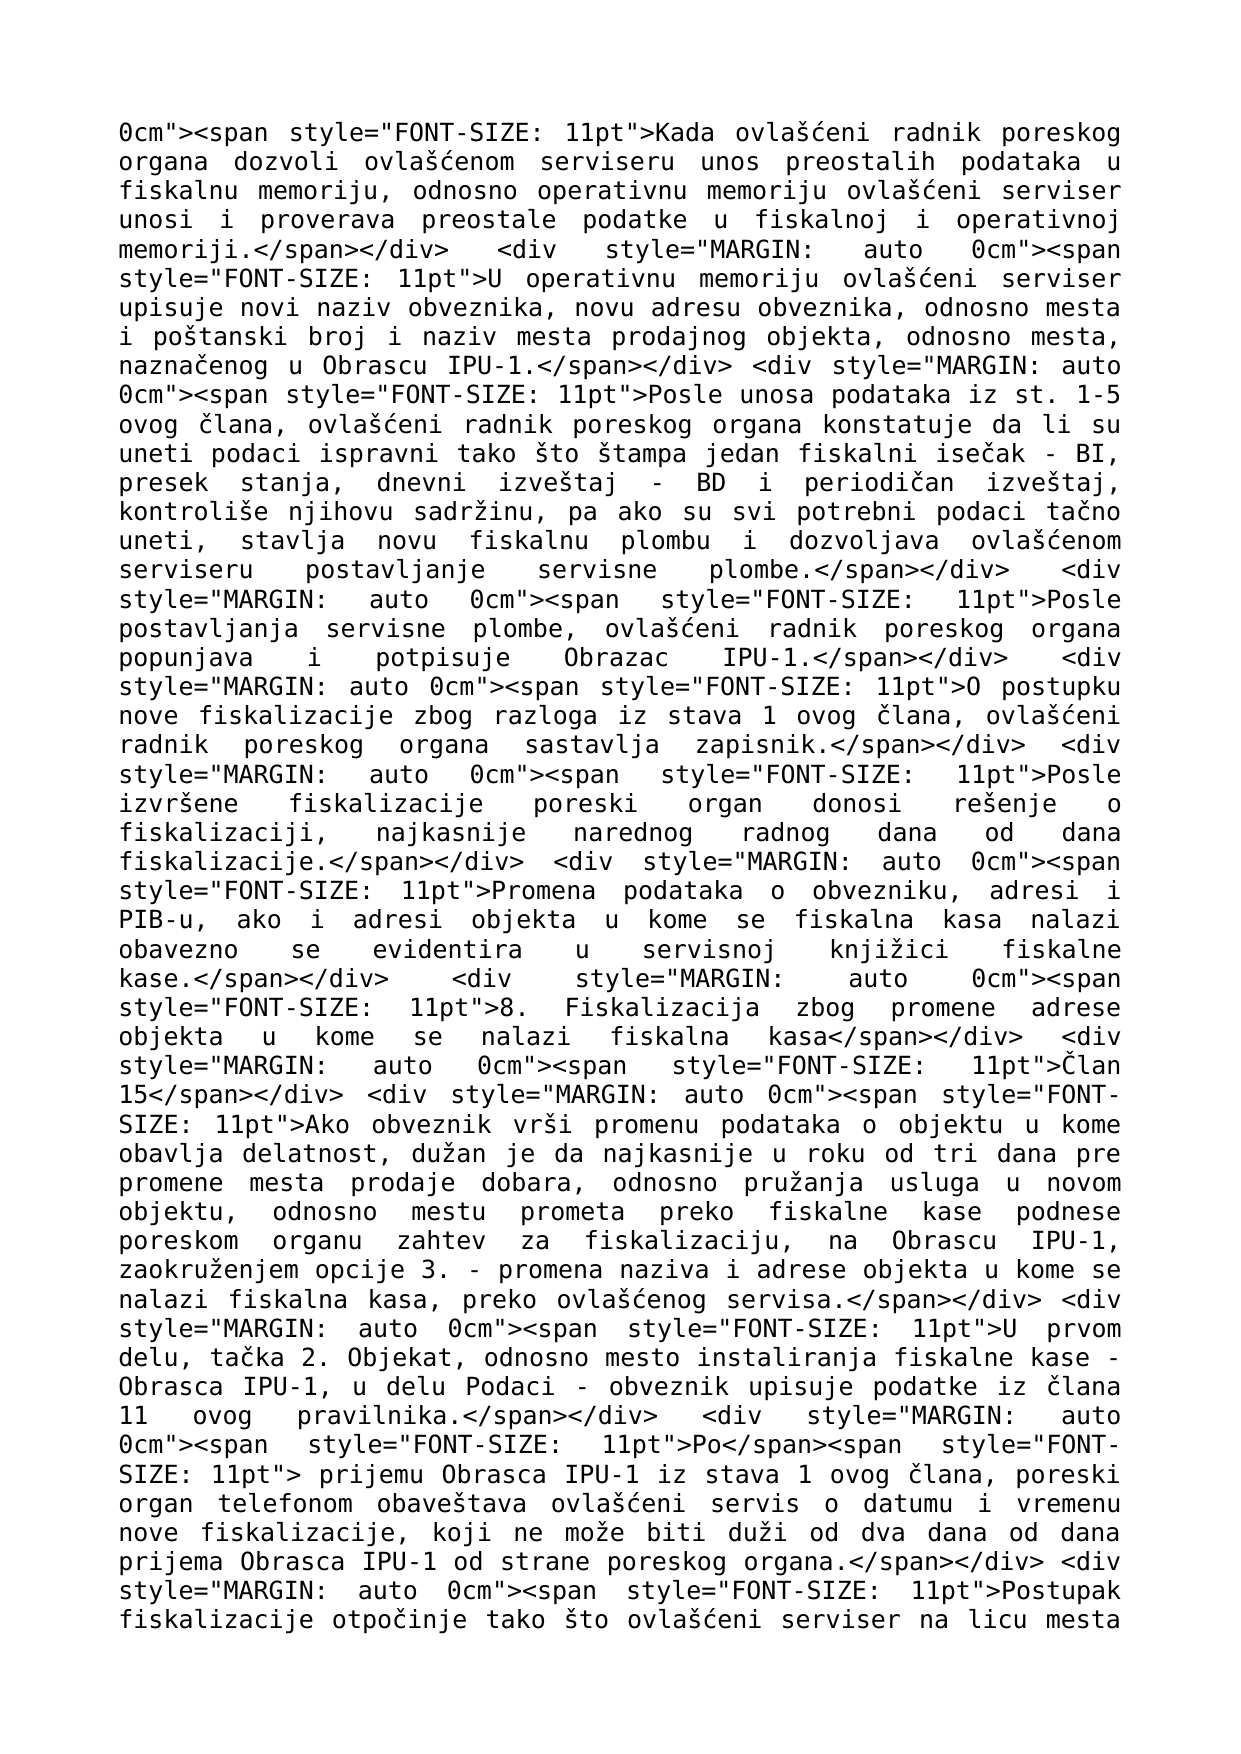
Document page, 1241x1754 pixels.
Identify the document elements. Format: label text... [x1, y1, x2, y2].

text 0cm"><span style="FONT-SIZE: 11pt">Kada ovlašćeni radnik poreskog organa dozvoli ovlašćenom serviseru unos preostalih podataka u fiskalnu memoriju, odnosno operativnu memoriju ovlašćeni serviser unosi i proverava preostale podatke u fiskalnoj i operativnoj memoriji.</span></div> <div style="MARGIN: auto 0cm"><span style="FONT-SIZE: 11pt">U operativnu memoriju ovlašćeni serviser upisuje novi naziv obveznika, novu adresu obveznika, odnosno mesta i poštanski broj i naziv mesta prodajnog objekta, odnosno mesta, naznačenog u Obrascu IPU-1.</span></div> <div style="MARGIN: auto 0cm"><span style="FONT-SIZE: 11pt">Posle unosa podataka iz st. 1-5 ovog člana, ovlašćeni radnik poreskog organa konstatuje da li su uneti podaci ispravni tako što štampa jedan fiskalni isečak - BI, presek stanja, dnevni izveštaj - BD i periodičan izveštaj, kontroliše njihovu sadržinu, pa ako su svi potrebni podaci tačno uneti, stavlja novu fiskalnu plombu i dozvoljava ovlašćenom serviseru postavljanje servisne plombe.</span></div> <div style="MARGIN: auto 0cm"><span style="FONT-SIZE: 11pt">Posle postavljanja servisne plombe, ovlašćeni radnik poreskog organa popunjava i potpisuje Obrazac IPU-1.</span></div> <div style="MARGIN: auto 0cm"><span style="FONT-SIZE: 11pt">O postupku nove fiskalizacije zbog razloga iz stava 1 ovog člana, ovlašćeni radnik poreskog organa sastavlja zapisnik.</span></div> <div style="MARGIN: auto 0cm"><span style="FONT-SIZE: 11pt">Posle izvršene fiskalizacije poreski organ donosi rešenje o fiskalizaciji, najkasnije narednog radnog dana od dana fiskalizacije.</span></div> <div style="MARGIN: auto 0cm"><span style="FONT-SIZE: 11pt">Promena podataka o obvezniku, adresi i PIB-u, ako i adresi objekta u kome se fiskalna kasa nalazi obavezno se evidentira u servisnoj knjižici fiskalne kase.</span></div> <div style="MARGIN: auto 0cm"><span style="FONT-SIZE: 11pt">8. Fiskalizacija zbog promene adrese objekta u kome se nalazi fiskalna kasa</span></div> <div style="MARGIN: auto 0cm"><span style="FONT-SIZE: 11pt">Član 15</span></div> <div style="MARGIN: auto 0cm"><span style="FONT-SIZE: 11pt">Ako obveznik vrši promenu podataka o objektu u kome obavlja delatnost, dužan je da najkasnije u roku od tri dana pre promene mesta prodaje dobara, odnosno pružanja usluga u novom objektu, odnosno mestu prometa preko fiskalne kase podnese poreskom organu zahtev za fiskalizaciju, na Obrascu IPU-1, zaokruženjem opcije 3. - promena naziva i adrese objekta u kome se nalazi fiskalna kasa, preko ovlašćenog servisa.</span></div> <div style="MARGIN: auto 0cm"><span style="FONT-SIZE: 11pt">U prvom delu, tačka 2. Objekat, odnosno mesto instaliranja fiskalne kase - Obrasca IPU-1, u delu Podaci - obveznik upisuje podatke iz člana 11 ovog pravilnika.</span></div> <div style="MARGIN: auto 0cm"><span style="FONT-SIZE: 11pt">Po</span><span style="FONT-SIZE: 11pt"> prijemu Obrasca IPU-1 iz stava 1 ovog člana, poreski organ telefonom obaveštava ovlašćeni servis o datumu i vremenu nove fiskalizacije, koji ne može biti duži od dva dana od dana prijema Obrasca IPU-1 od strane poreskog organa.</span></div> <div style="MARGIN: auto 0cm"><span style="FONT-SIZE: 11pt">Postupak fiskalizacije otpočinje tako što ovlašćeni serviser na licu mesta [118, 118, 1122, 1635]
